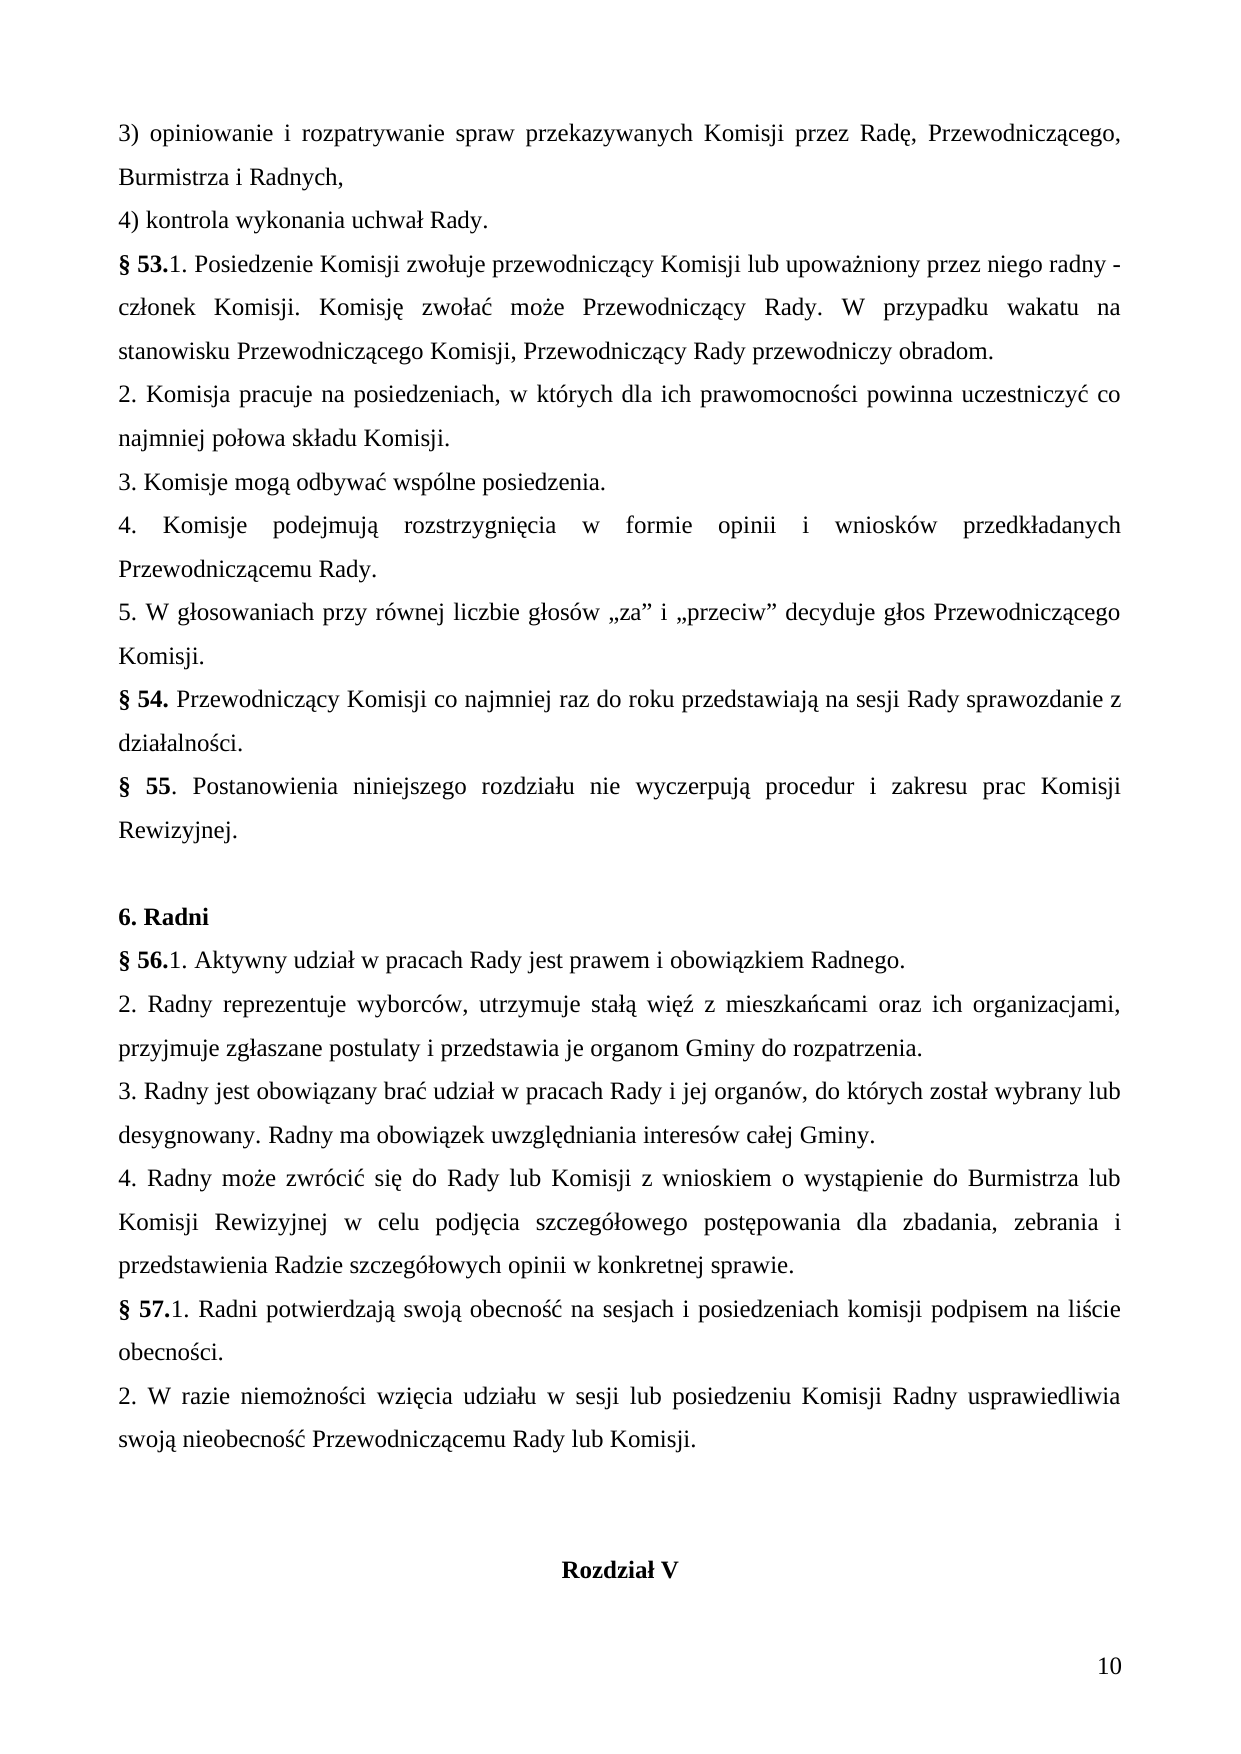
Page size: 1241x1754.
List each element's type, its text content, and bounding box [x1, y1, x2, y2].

text § 54. Przewodniczący Komisji co najmniej raz do roku przedstawiają na sesji Rady sprawozdanie z działalności. [118, 684, 1122, 757]
text Rozdział V [118, 1555, 1122, 1584]
text § 56.1. Aktywny udział w pracach Rady jest prawem i obowiązkiem Radnego. [118, 945, 1122, 974]
list 4) kontrola wykonania uchwał Rady. [118, 205, 1122, 234]
text 3. Radny jest obowiązany brać udział w pracach Rady i jej organów, do których został wybrany lub desygnowany. Radny ma obowiązek uwzględniania interesów całej Gminy. [118, 1076, 1122, 1149]
text 2. Radny reprezentuje wyborców, utrzymuje stałą więź z mieszkańcami oraz ich organizacjami, przyjmuje zgłaszane postulaty i przedstawia je organom Gminy do rozpatrzenia. [118, 989, 1122, 1062]
list § 53.1. Posiedzenie Komisji zwołuje przewodniczący Komisji lub upoważniony przez niego radny - członek Komisji. Komisję zwołać może Przewodniczący Rady. W przypadku wakatu na stanowisku Przewodniczącego Komisji, Przewodniczący Rady przewodniczy obradom. [118, 249, 1122, 365]
list 6. Radni [118, 902, 1122, 931]
list 3) opiniowanie i rozpatrywanie spraw przekazywanych Komisji przez Radę, Przewodniczącego, Burmistrza i Radnych, [118, 118, 1122, 191]
text 4. Radny może zwrócić się do Rady lub Komisji z wnioskiem o wystąpienie do Burmistrza lub Komisji Rewizyjnej w celu podjęcia szczegółowego postępowania dla zbadania, zebrania i przedstawienia Radzie szczegółowych opinii w konkretnej sprawie. [118, 1163, 1122, 1279]
list 3. Komisje mogą odbywać wspólne posiedzenia. [118, 466, 1122, 496]
list 2. Komisja pracuje na posiedzeniach, w których dla ich prawomocności powinna uczestniczyć co najmniej połowa składu Komisji. [118, 379, 1122, 452]
list § 57.1. Radni potwierdzają swoją obecność na sesjach i posiedzeniach komisji podpisem na liście obecności. [118, 1294, 1122, 1366]
list 4. Komisje podejmują rozstrzygnięcia w formie opinii i wniosków przedkładanych Przewodniczącemu Rady. [118, 510, 1122, 583]
list 5. W głosowaniach przy równej liczbie głosów „za” i „przeciw” decyduje głos Przewodniczącego Komisji. [118, 597, 1122, 670]
text § 55. Postanowienia niniejszego rozdziału nie wyczerpują procedur i zakresu prac Komisji Rewizyjnej. [118, 771, 1122, 844]
list 2. W razie niemożności wzięcia udziału w sesji lub posiedzeniu Komisji Radny usprawiedliwia swoją nieobecność Przewodniczącemu Rady lub Komisji. [118, 1381, 1122, 1453]
